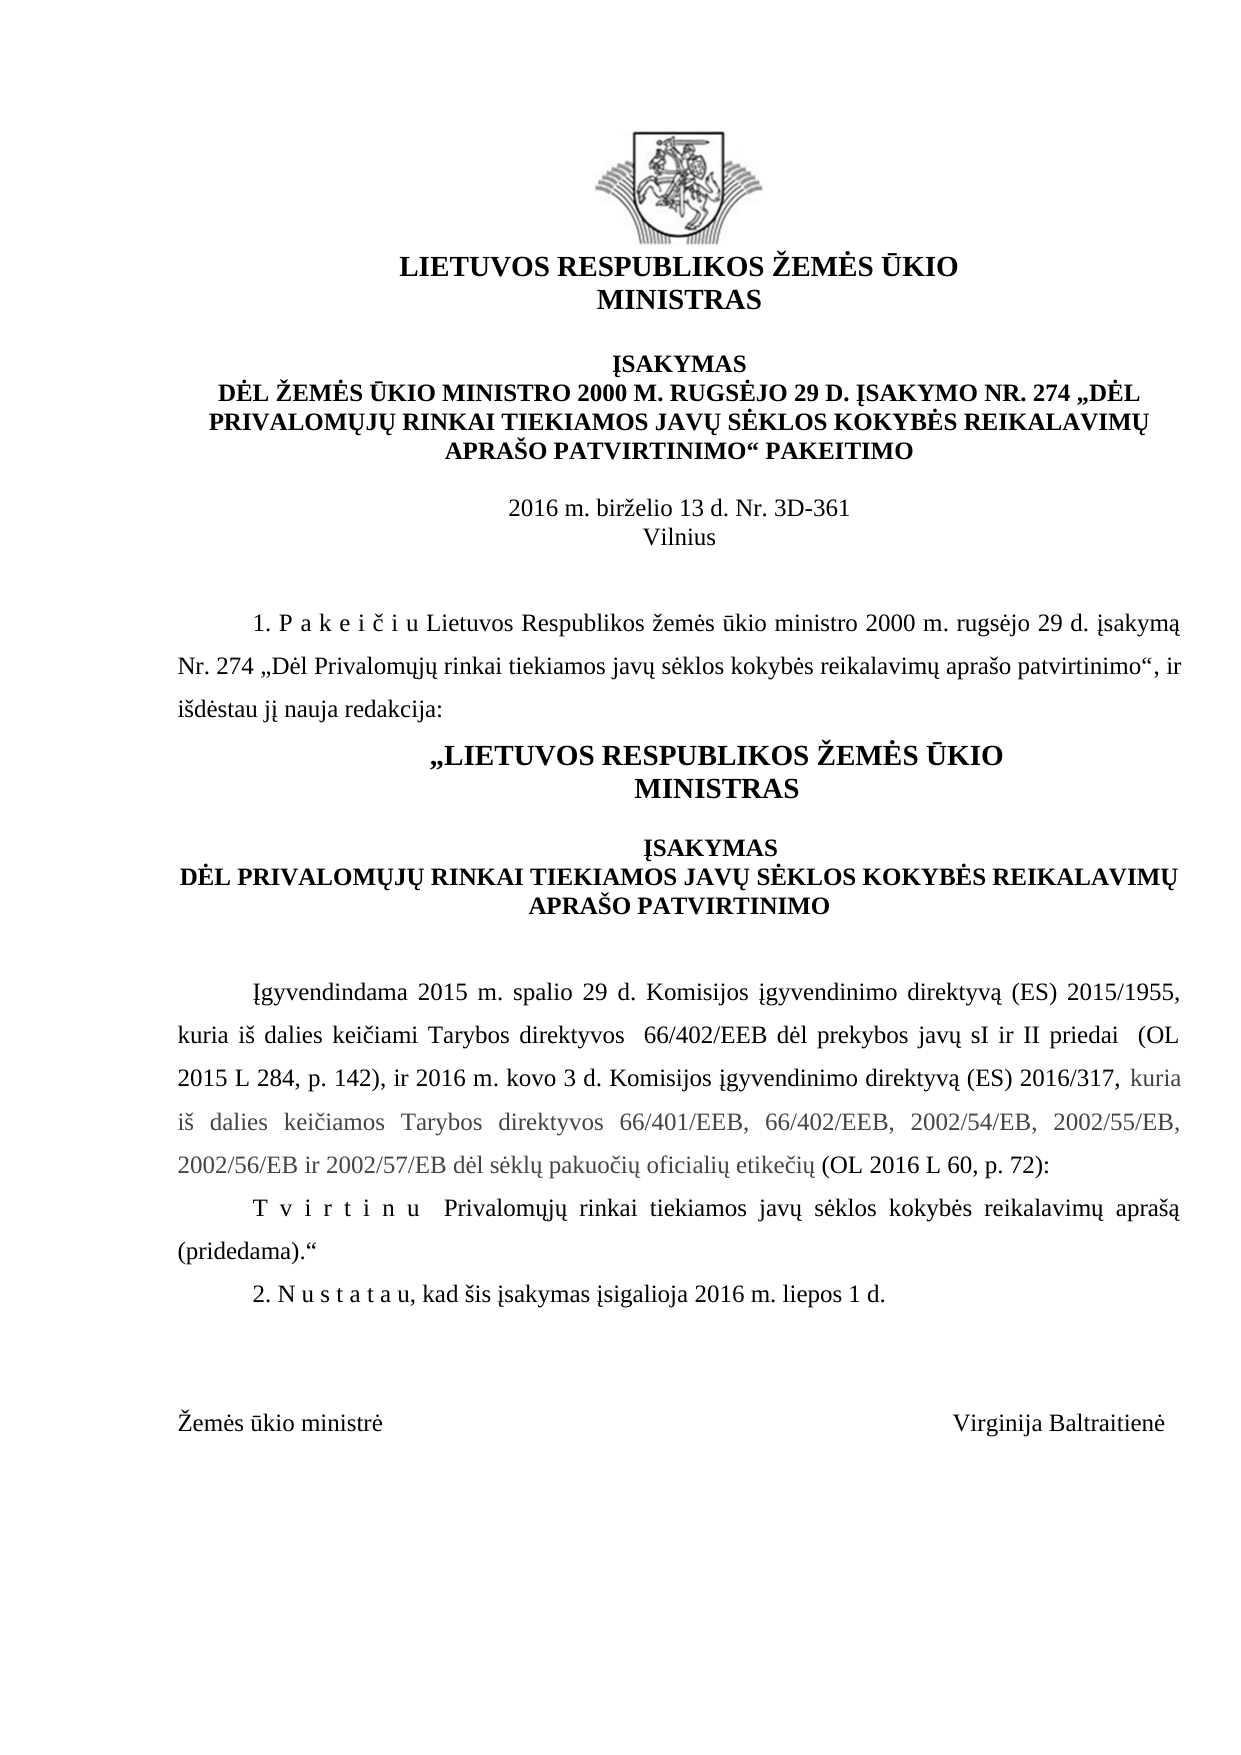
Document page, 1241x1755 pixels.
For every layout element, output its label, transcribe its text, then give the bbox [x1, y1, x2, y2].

text Vilnius [177, 522, 1181, 551]
text 2016 m. birželio 13 d. Nr. 3D-361 [177, 493, 1181, 522]
text DĖL PRIVALOMŲJŲ RINKAI TIEKIAMOS JAVŲ SĖKLOS KOKYBĖS REIKALAVIMŲ APRAŠO PATVIRTINIMO [177, 862, 1181, 920]
text LIETUVOS RESPUBLIKOS ŽEMĖS ŪKIO [177, 249, 1181, 282]
text DĖL ŽEMĖS ŪKIO MINISTRO 2000 M. RUGSĖJO 29 D. ĮSAKYMO NR. 274 „DĖL PRIVALOMŲJŲ RINKAI TIEKIAMOS JAVŲ SĖKLOS KOKYBĖS REIKALAVIMŲ APRAŠO PATVIRTINIMO“ PAKEITIMO [177, 378, 1181, 464]
text MINISTRAS [177, 282, 1181, 316]
text ĮSAKYMAS [177, 833, 1181, 862]
text 1. P a k e i č i u Lietuvos Respublikos žemės ūkio ministro 2000 m. rugsėjo 29 d. įsakymą Nr. 274 „Dėl Privalomųjų rinkai tiekiamos javų sėklos kokybės reikalavimų aprašo patvirtinimo“, ir išdėstau jį nauja redakcija: [177, 608, 1181, 723]
text T v i r t i n u Privalomųjų rinkai tiekiamos javų sėklos kokybės reikalavimų aprašą (pridedama).“ [177, 1193, 1181, 1265]
text Žemės ūkio ministrė Virginija Baltraitienė [177, 1408, 1181, 1437]
text ĮSAKYMAS [177, 349, 1181, 378]
text Įgyvendindama 2015 m. spalio 29 d. Komisijos įgyvendinimo direktyvą (ES) 2015/1955, kuria iš dalies keičiami Tarybos direktyvos 66/402/EEB dėl prekybos javų sI ir II priedai (OL 2015 L 284, p. 142), ir 2016 m. kovo 3 d. Komisijos įgyvendinimo direktyvą (ES) 2016/317, kuria iš dalies keičiamos Tarybos direktyvos 66/401/EEB, 66/402/EEB, 2002/54/EB, 2002/55/EB, 2002/56/EB ir 2002/57/EB dėl sėklų pakuočių oficialių etikečių (OL 2016 L 60, p. 72): [177, 977, 1181, 1178]
text MINISTRAS [177, 771, 1181, 805]
text „LIETUVOS RESPUBLIKOS ŽEMĖS ŪKIO [177, 738, 1181, 771]
text 2. N u s t a t a u, kad šis įsakymas įsigalioja 2016 m. liepos 1 d. [177, 1279, 1181, 1308]
